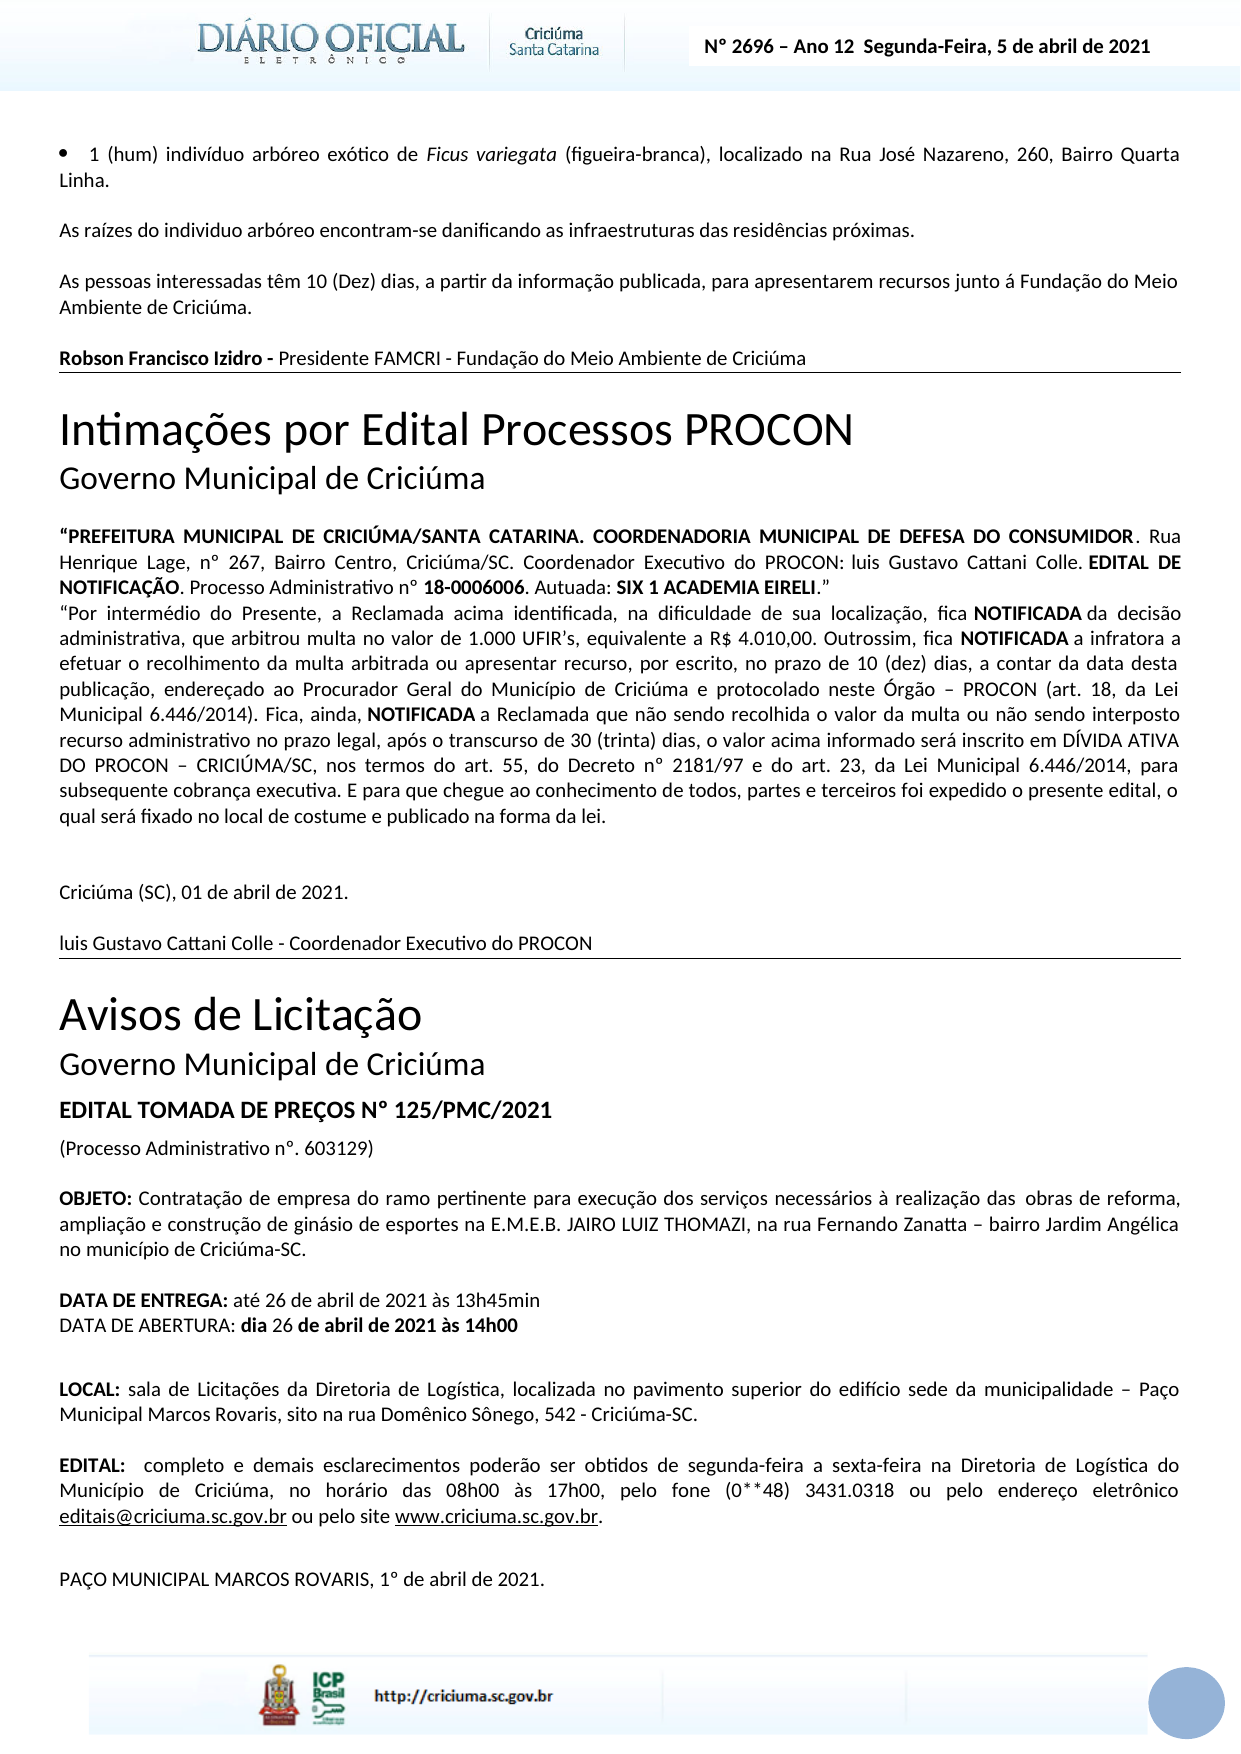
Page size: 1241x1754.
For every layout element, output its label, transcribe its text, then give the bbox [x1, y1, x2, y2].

text “Por intermédio do Presente, a Reclamada acima identificada, na dificuldade de sua localização, fica NOTIFICADA da decisão administrativa, que arbitrou multa no valor de 1.000 UFIR’s, equivalente a R$ 4.010,00. Outrossim, fica NOTIFICADA a infratora a efetuar o recolhimento da multa arbitrada ou apresentar recurso, por escrito, no prazo de 10 (dez) dias, a contar da data desta publicação, endereçado ao Procurador Geral do Município de Criciúma e protocolado neste Órgão – PROCON (art. 18, da Lei Municipal 6.446/2014). Fica, ainda, NOTIFICADA a Reclamada que não sendo recolhida o valor da multa ou não sendo interposto recurso administrativo no prazo legal, após o transcurso de 30 (trinta) dias, o valor acima informado será inscrito em DÍVIDA ATIVA DO PROCON – CRICIÚMA/SC, nos termos do art. 55, do Decreto nº 2181/97 e do art. 23, da Lei Municipal 6.446/2014, para subsequente cobrança executiva. E para que chegue ao conhecimento de todos, partes e terceiros foi expedido o presente edital, o qual será fixado no local de costume e publicado na forma da lei. [59, 600, 1181, 828]
text PAÇO MUNICIPAL MARCOS ROVARIS, 1º de abril de 2021. [59, 1566, 1181, 1592]
text luis Gustavo Cattani Colle - Coordenador Executivo do PROCON [59, 930, 1181, 958]
text DATA DE ENTREGA: até 26 de abril de 2021 às 13h45min [59, 1287, 1181, 1313]
text As pessoas interessadas têm 10 (Dez) dias, a partir da informação publicada, para apresentarem recursos junto á Fundação do Meio Ambiente de Criciúma. [59, 268, 1181, 319]
text LOCAL: sala de Licitações da Diretoria de Logística, localizada no pavimento superior do edifício sede da municipalidade – Paço Municipal Marcos Rovaris, sito na rua Domênico Sônego, 542 - Criciúma-SC. [59, 1376, 1181, 1427]
text EDITAL TOMADA DE PREÇOS Nº 125/PMC/2021 [59, 1094, 1181, 1124]
text Avisos de Licitação [59, 984, 1181, 1043]
text As raízes do individuo arbóreo encontram-se danificando as infraestruturas das residências próximas. [59, 218, 1181, 243]
text Governo Municipal de Criciúma [59, 457, 1181, 498]
text Criciúma (SC), 01 de abril de 2021. [59, 879, 1181, 905]
text EDITAL: completo e demais esclarecimentos poderão ser obtidos de segunda-feira a sexta-feira na Diretoria de Logística do Município de Criciúma, no horário das 08h00 às 17h00, pelo fone (0**48) 3431.0318 ou pelo endereço eletrônico editais@criciuma.sc.gov.br ou pelo site www.criciuma.sc.gov.br. [59, 1452, 1181, 1528]
text (Processo Administrativo nº. 603129) [59, 1135, 1181, 1160]
text DATA DE ABERTURA: dia 26 de abril de 2021 às 14h00 [59, 1313, 1181, 1338]
list 1 (hum) indivíduo arbóreo exótico de Ficus variegata (figueira-branca), localizado na Rua José Nazareno, 260, Bairro Quarta Linha. [59, 141, 1181, 192]
text “PREFEITURA MUNICIPAL DE CRICIÚMA/SANTA CATARINA. COORDENADORIA MUNICIPAL DE DEFESA DO CONSUMIDOR. Rua Henrique Lage, nº 267, Bairro Centro, Criciúma/SC. Coordenador Executivo do PROCON: luis Gustavo Cattani Colle. EDITAL DE NOTIFICAÇÃO. Processo Administrativo nº 18-0006006. Autuada: SIX 1 ACADEMIA EIRELI.” [59, 523, 1181, 600]
text Intimações por Edital Processos PROCON [59, 399, 1181, 457]
text OBJETO: Contratação de empresa do ramo pertinente para execução dos serviços necessários à realização das obras de reforma, ampliação e construção de ginásio de esportes na E.M.E.B. JAIRO LUIZ THOMAZI, na rua Fernando Zanatta – bairro Jardim Angélica no município de Criciúma-SC. [59, 1186, 1181, 1262]
text Governo Municipal de Criciúma [59, 1043, 1181, 1083]
text Robson Francisco Izidro - Presidente FAMCRI - Fundação do Meio Ambiente de Criciúma [59, 345, 1181, 372]
